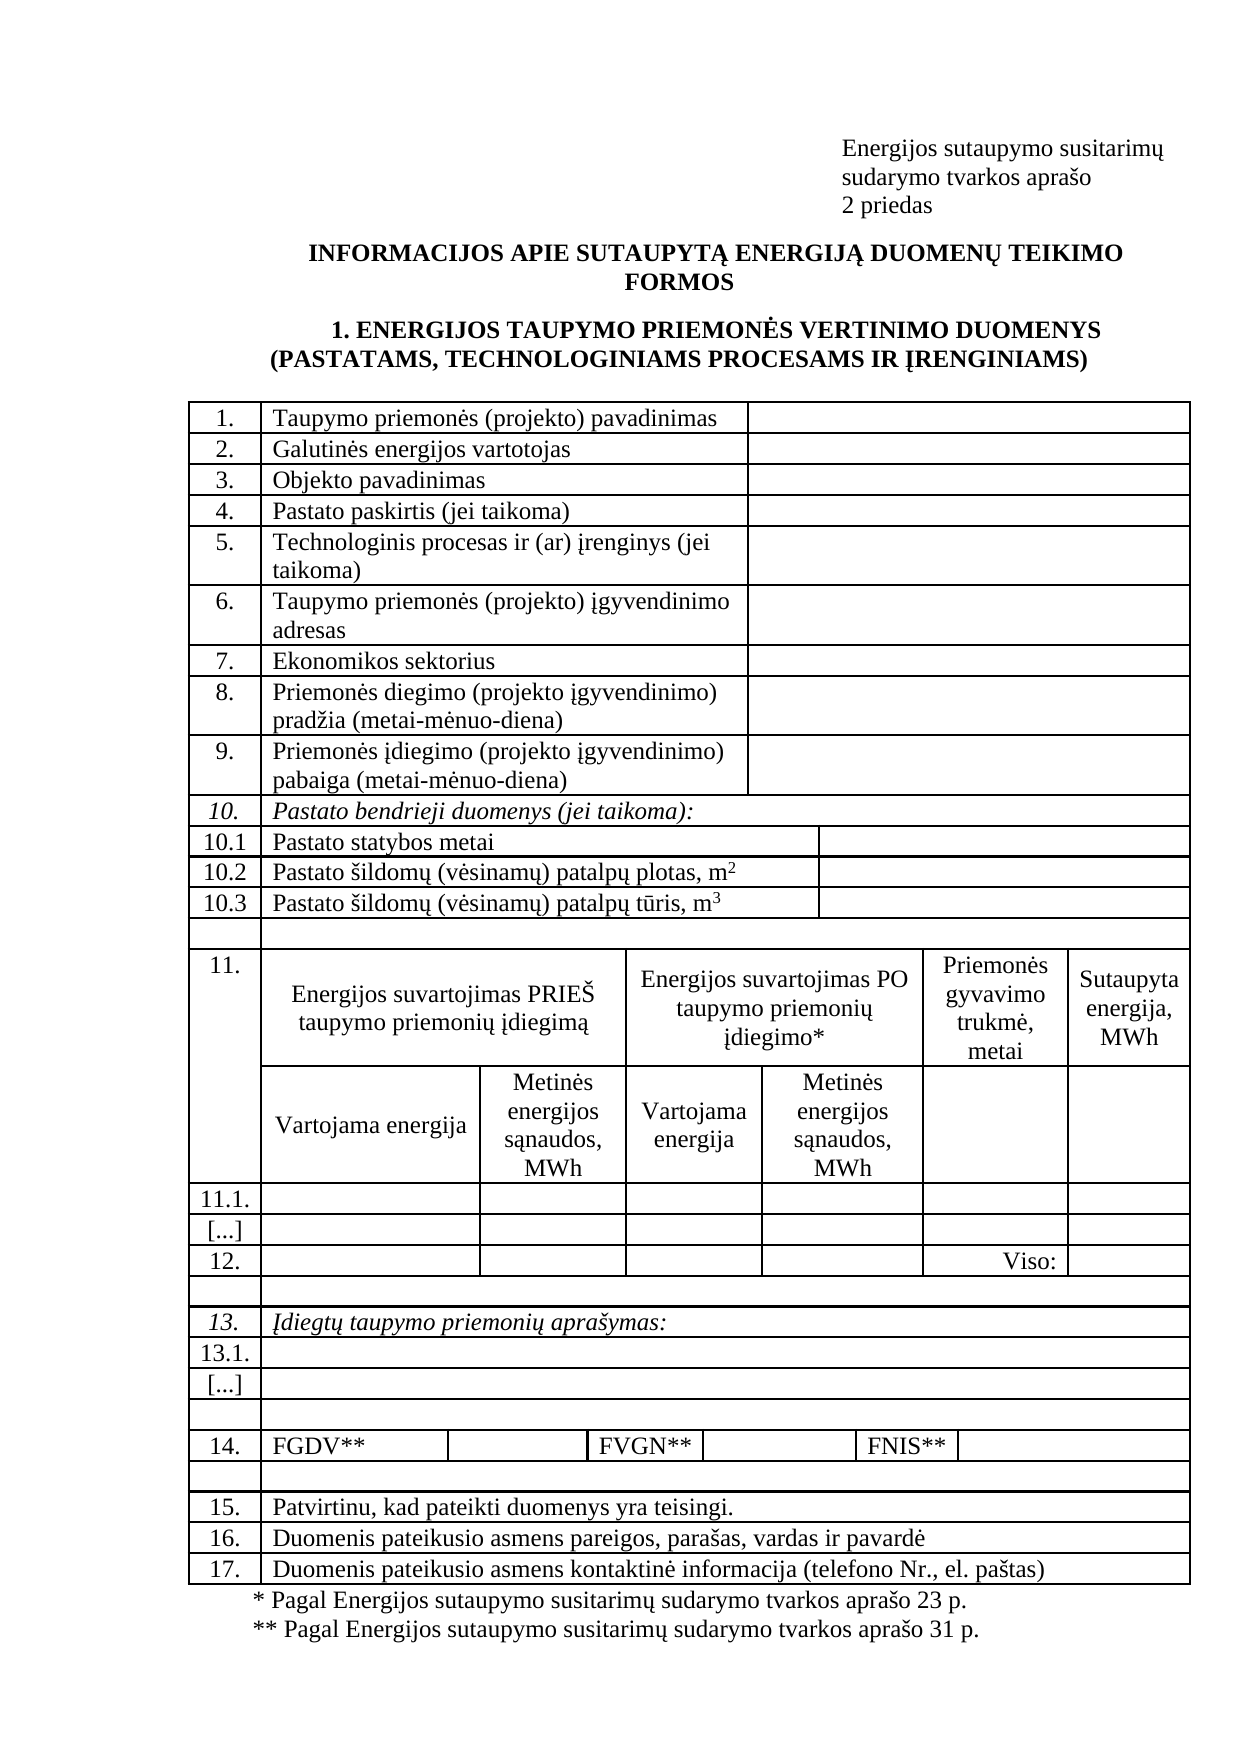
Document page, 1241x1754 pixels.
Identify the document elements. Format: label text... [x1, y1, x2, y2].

table_cell 15. [190, 1493, 260, 1521]
table_cell Duomenis pateikusio asmens pareigos, parašas, vardas ir pavardė [262, 1523, 1189, 1552]
table_cell [1069, 1246, 1189, 1274]
table_cell FNIS** [857, 1431, 957, 1459]
table_cell Pastato paskirtis (jei taikoma) [262, 496, 747, 524]
table_cell [481, 1184, 625, 1213]
text INFORMACIJOS APIE SUTAUPYTĄ ENERGIJĄ DUOMENŲ TEIKIMO FORMOS [177, 238, 1181, 296]
table_cell [449, 1431, 586, 1459]
table_cell Įdiegtų taupymo priemonių aprašymas: [262, 1308, 1189, 1336]
table_cell [627, 1215, 761, 1244]
table_cell [262, 1400, 1189, 1429]
table_cell [...] [190, 1369, 260, 1398]
table_cell 6. [190, 586, 260, 644]
table_cell Metinės energijos sąnaudos, MWh [481, 1067, 625, 1182]
table_cell Vartojama energija [627, 1067, 761, 1182]
table_cell 12. [190, 1246, 260, 1274]
table_cell 17. [190, 1554, 260, 1583]
table_cell 10.1 [190, 827, 260, 855]
table_cell [262, 919, 1189, 948]
table_cell FGDV** [262, 1431, 447, 1459]
table_cell [627, 1184, 761, 1213]
table_cell [820, 827, 1189, 855]
table_cell Pastato bendrieji duomenys (jei taikoma): [262, 796, 1189, 824]
table_cell [749, 646, 1189, 674]
table_cell [820, 858, 1189, 886]
text Energijos sutaupymo susitarimų sudarymo tvarkos aprašo [842, 133, 1181, 190]
table_cell [763, 1246, 922, 1274]
table_cell [924, 1184, 1067, 1213]
table_cell [190, 1462, 260, 1490]
table_cell [763, 1215, 922, 1244]
table_cell [749, 586, 1189, 644]
table_cell Pastato statybos metai [262, 827, 818, 855]
text ** Pagal Energijos sutaupymo susitarimų sudarymo tvarkos aprašo 31 p. [252, 1614, 1181, 1642]
table_cell Duomenis pateikusio asmens kontaktinė informacija (telefono Nr., el. paštas) [262, 1554, 1189, 1583]
table_cell Priemonės gyvavimo trukmė, metai [924, 950, 1067, 1065]
table_cell 10.2 [190, 858, 260, 886]
text * Pagal Energijos sutaupymo susitarimų sudarymo tvarkos aprašo 23 p. [252, 1585, 1181, 1614]
table_cell 9. [190, 736, 260, 794]
table_cell 16. [190, 1523, 260, 1552]
table_cell Metinės energijos sąnaudos, MWh [763, 1067, 922, 1182]
table_cell [763, 1184, 922, 1213]
table_cell Taupymo priemonės (projekto) įgyvendinimo adresas [262, 586, 747, 644]
table_cell [262, 1369, 1189, 1398]
table_cell 11. [190, 950, 260, 1182]
table_cell [749, 465, 1189, 494]
table_cell 5. [190, 527, 260, 584]
table_cell FVGN** [589, 1431, 702, 1459]
table_cell [749, 434, 1189, 463]
table_cell Vartojama energija [262, 1067, 479, 1182]
table_cell Objekto pavadinimas [262, 465, 747, 494]
table_cell [1069, 1184, 1189, 1213]
table_cell [924, 1215, 1067, 1244]
table_cell [190, 919, 260, 948]
table_cell [262, 1184, 479, 1213]
table_cell Priemonės diegimo (projekto įgyvendinimo) pradžia (metai-mėnuo-diena) [262, 677, 747, 734]
table_cell 13.1. [190, 1338, 260, 1367]
table_cell 14. [190, 1431, 260, 1459]
table_cell 13. [190, 1308, 260, 1336]
table_header Taupymo priemonės (projekto) pavadinimas [262, 403, 747, 432]
table_cell [1069, 1215, 1189, 1244]
table_cell Technologinis procesas ir (ar) įrenginys (jei taikoma) [262, 527, 747, 584]
table_cell [262, 1338, 1189, 1367]
table_cell [627, 1246, 761, 1274]
table_cell Pastato šildomų (vėsinamų) patalpų plotas, m2 [262, 858, 818, 886]
table_cell Patvirtinu, kad pateikti duomenys yra teisingi. [262, 1493, 1189, 1521]
table_cell [262, 1277, 1189, 1305]
table_header 1. [190, 403, 260, 432]
table_cell [749, 736, 1189, 794]
table_cell Energijos suvartojimas PRIEŠ taupymo priemonių įdiegimą [262, 950, 625, 1065]
table_cell Energijos suvartojimas PO taupymo priemonių įdiegimo* [627, 950, 922, 1065]
table_cell [1069, 1067, 1189, 1182]
table_header [749, 403, 1189, 432]
table_cell Pastato šildomų (vėsinamų) patalpų tūris, m3 [262, 888, 818, 917]
table_cell [...] [190, 1215, 260, 1244]
table_cell 11.1. [190, 1184, 260, 1213]
table_cell 10.3 [190, 888, 260, 917]
table_cell [749, 496, 1189, 524]
table_cell [262, 1462, 1189, 1490]
table_cell [481, 1215, 625, 1244]
table_cell 10. [190, 796, 260, 824]
table_cell 8. [190, 677, 260, 734]
table_cell Viso: [924, 1246, 1067, 1274]
table_cell [820, 888, 1189, 917]
text 2 priedas [842, 190, 1181, 219]
table_cell Priemonės įdiegimo (projekto įgyvendinimo) pabaiga (metai-mėnuo-diena) [262, 736, 747, 794]
table_cell [481, 1246, 625, 1274]
table_cell 3. [190, 465, 260, 494]
table_cell [749, 677, 1189, 734]
table_cell [262, 1215, 479, 1244]
table_cell 7. [190, 646, 260, 674]
text 1. ENERGIJOS TAUPYMO PRIEMONĖS VERTINIMO DUOMENYS (PASTATAMS, TECHNOLOGINIAMS PROCESAMS IR ĮRENGINIAMS) [177, 315, 1181, 372]
table_cell Sutaupyta energija, MWh [1069, 950, 1189, 1065]
table_cell [924, 1067, 1067, 1182]
table_cell [190, 1277, 260, 1305]
table_cell 2. [190, 434, 260, 463]
table_cell [190, 1400, 260, 1429]
table_cell 4. [190, 496, 260, 524]
table_cell [959, 1431, 1189, 1459]
table_cell [262, 1246, 479, 1274]
table_cell Ekonomikos sektorius [262, 646, 747, 674]
table_cell [704, 1431, 855, 1459]
table_cell Galutinės energijos vartotojas [262, 434, 747, 463]
table_cell [749, 527, 1189, 584]
